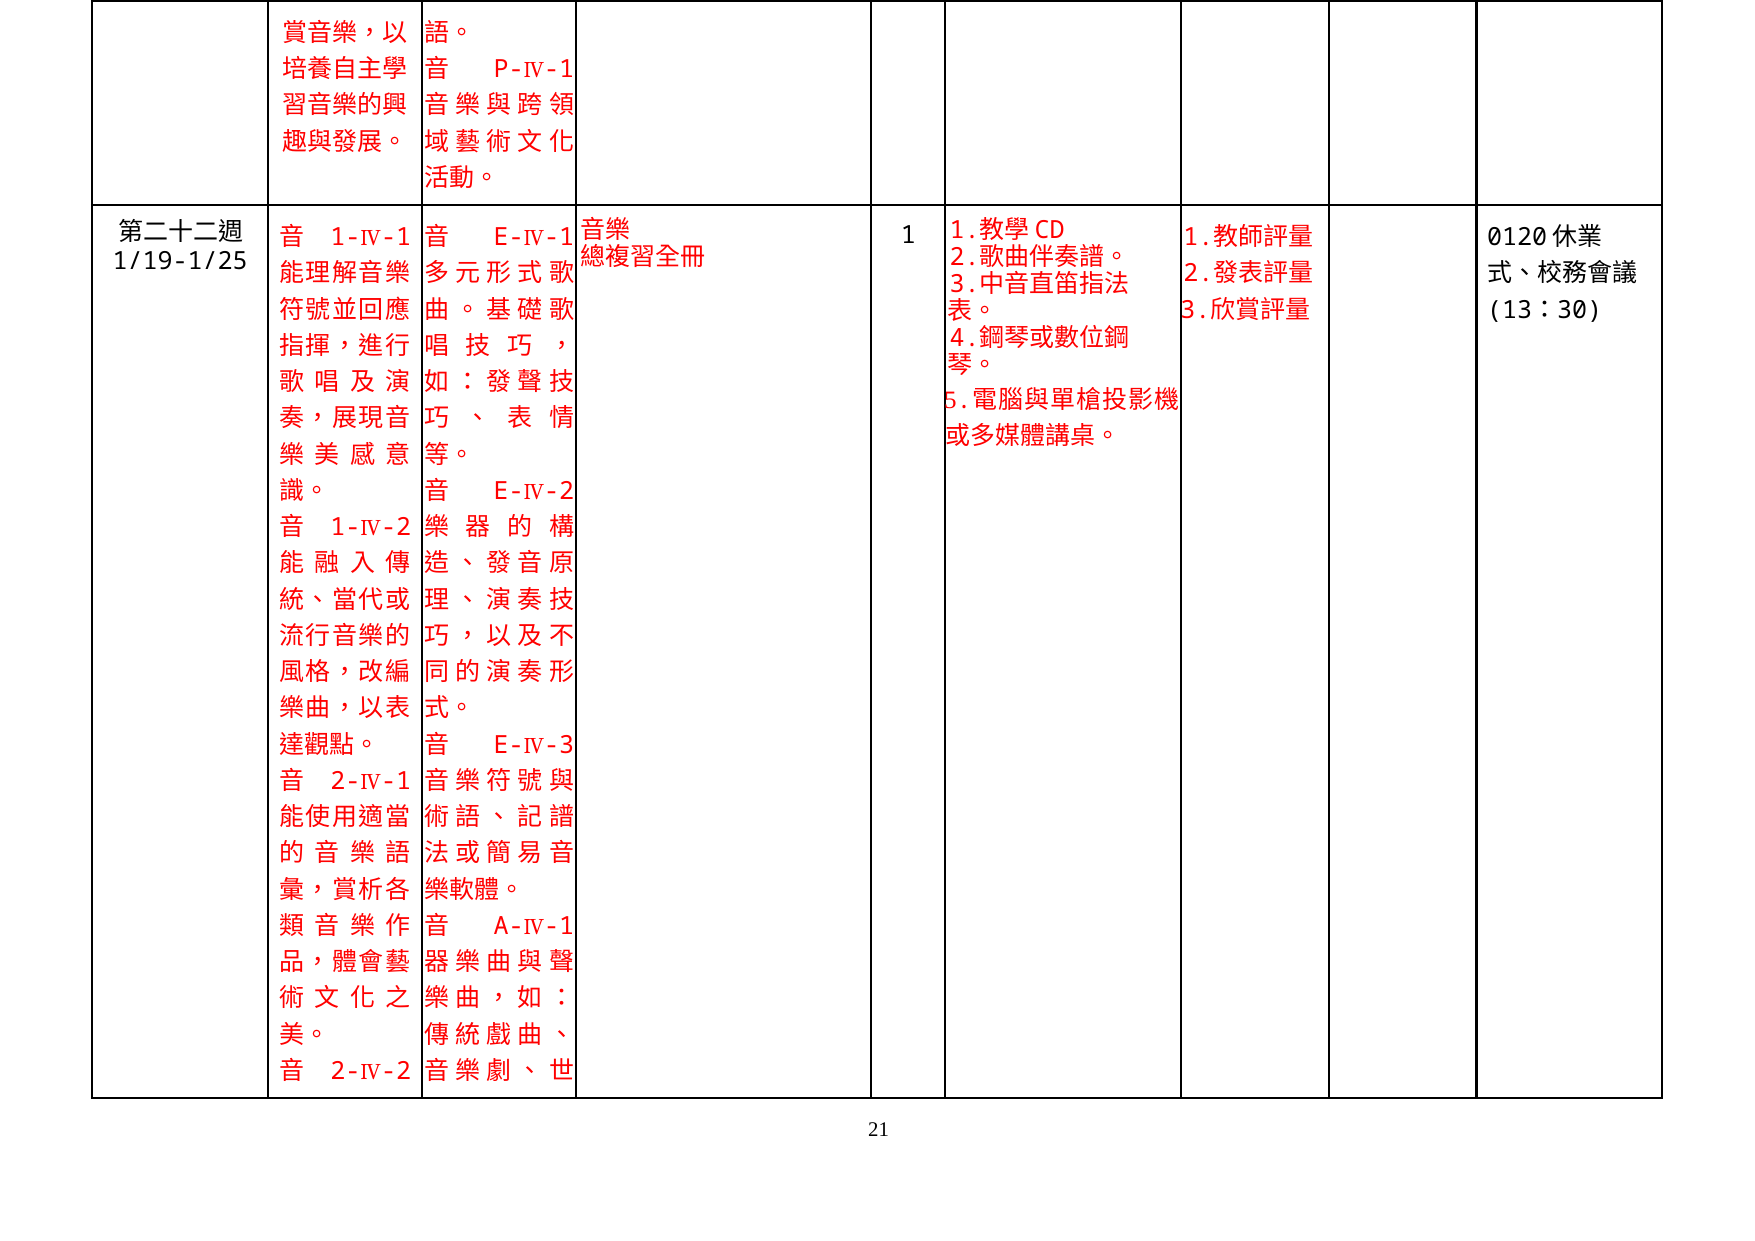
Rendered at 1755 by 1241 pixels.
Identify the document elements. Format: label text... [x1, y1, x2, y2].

table_cell 1.教師評量 2.發表評量 3.欣賞評量 [1182, 206, 1328, 1097]
table_cell [1182, 2, 1328, 204]
table_cell [577, 2, 870, 204]
table_cell 賞音樂，以培養自主學習音樂的興趣與發展。 [269, 2, 421, 204]
table_cell 音樂 總複習全冊 [577, 206, 870, 1097]
table_cell 0120休業式、校務會議(13：30) [1478, 206, 1661, 1097]
table_cell [1330, 2, 1475, 204]
table_cell [1478, 2, 1661, 204]
table_cell [872, 2, 944, 204]
table_cell 語。 音P-Ⅳ-1 音樂與跨領域藝術文化活動。 [423, 2, 575, 204]
table_cell [946, 2, 1180, 204]
table_cell 1.教學CD 2.歌曲伴奏譜。 3.中音直笛指法表。 4.鋼琴或數位鋼琴。 5.電腦與單槍投影機或多媒體講桌。 [946, 206, 1180, 1097]
table_cell 音E-Ⅳ-1 多元形式歌曲。基礎歌唱技巧，如：發聲技巧、表情等。 音E-Ⅳ-2 樂器的構造、發音原理、演奏技巧，以及不同的演奏形式。 音E-Ⅳ-3 音樂符號與術語、記譜法或簡易音樂軟體。 音A-Ⅳ-1 器樂曲與聲樂曲，如：傳統戲曲、音樂劇、世 [423, 206, 575, 1097]
table_cell [93, 2, 267, 204]
table_cell 1 [872, 206, 944, 1097]
table_cell 音1-Ⅳ-1 能理解音樂符號並回應指揮，進行歌唱及演奏，展現音樂美感意識。 音1-Ⅳ-2 能融入傳統、當代或流行音樂的風格，改編樂曲，以表達觀點。 音2-Ⅳ-1 能使用適當的音樂語彙，賞析各類音樂作品，體會藝術文化之美。 音2-Ⅳ-2 [269, 206, 421, 1097]
table_cell 第二十二週1/19-1/25 [93, 206, 267, 1097]
table_cell [1330, 206, 1475, 1097]
